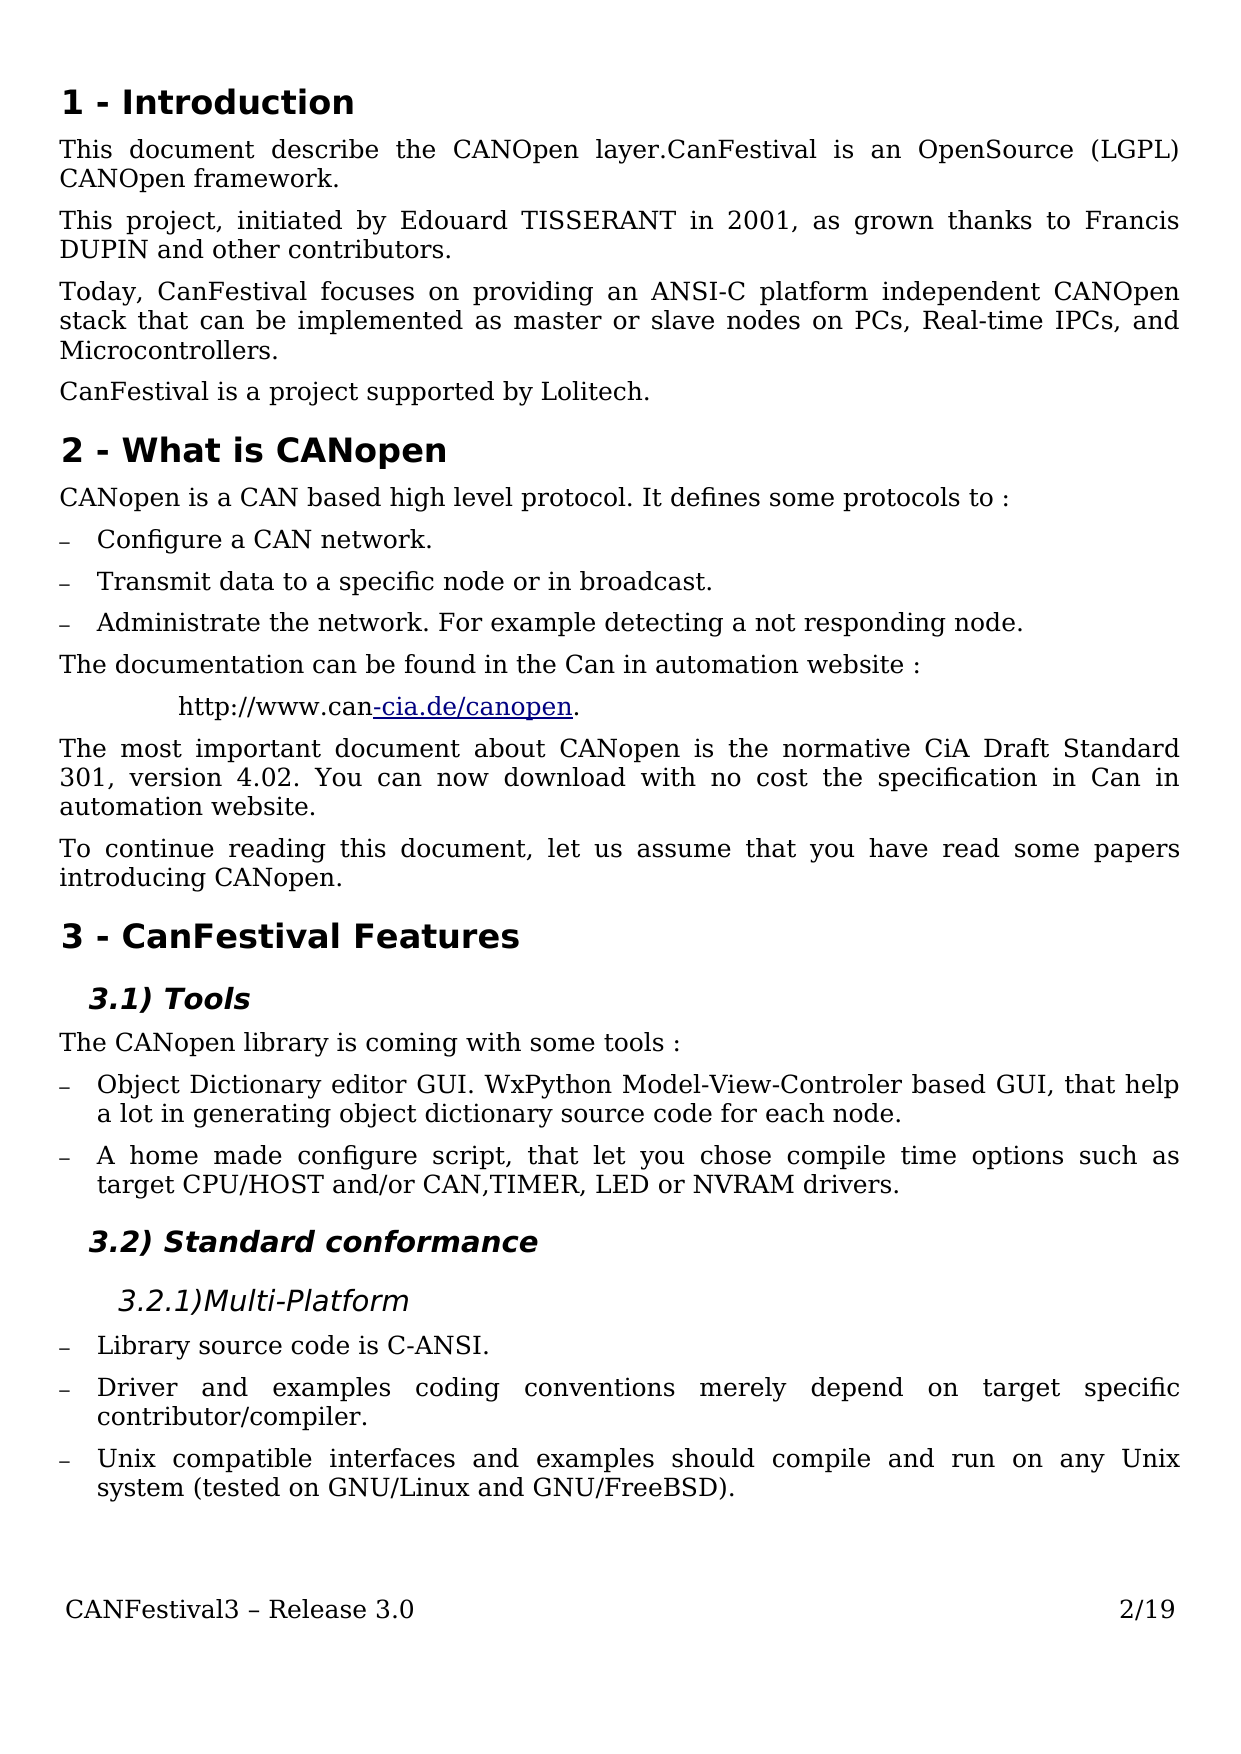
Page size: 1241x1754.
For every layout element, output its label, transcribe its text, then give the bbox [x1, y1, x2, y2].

text Today, CanFestival focuses on providing an ANSI-C platform independent CANOpen stack that can be implemented as master or slave nodes on PCs, Real-time IPCs, and Microcontrollers. [59, 277, 1181, 365]
list Library source code is C-ANSI. [59, 1331, 1181, 1360]
list Driver and examples coding conventions merely depend on target specific contributor/compiler. [59, 1373, 1181, 1431]
text http://www.can-cia.de/canopen. [59, 692, 1181, 721]
text CANopen is a CAN based high level protocol. It defines some protocols to : [59, 483, 1181, 513]
subtitle CanFestival Features [59, 918, 1181, 957]
subtitle Tools [59, 982, 1181, 1016]
text CanFestival is a project supported by Lolitech. [59, 378, 1181, 407]
text This project, initiated by Edouard TISSERANT in 2001, as grown thanks to Francis DUPIN and other contributors. [59, 206, 1181, 265]
list Transmit data to a specific node or in broadcast. [59, 567, 1181, 596]
text To continue reading this document, let us assume that you have read some papers introducing CANopen. [59, 834, 1181, 893]
list Unix compatible interfaces and examples should compile and run on any Unix system (tested on GNU/Linux and GNU/FreeBSD). [59, 1444, 1181, 1502]
text The documentation can be found in the Can in automation website : [59, 650, 1181, 680]
subtitle What is CANopen [59, 432, 1181, 471]
subtitle Standard conformance [59, 1225, 1181, 1259]
text The CANopen library is coming with some tools : [59, 1028, 1181, 1058]
subtitle Multi-Platform [59, 1284, 1181, 1318]
subtitle Introduction [59, 84, 1181, 123]
list Configure a CAN network. [59, 525, 1181, 554]
list Administrate the network. For example detecting a not responding node. [59, 609, 1181, 638]
list Object Dictionary editor GUI. WxPython Model-View-Controler based GUI, that help a lot in generating object dictionary source code for each node. [59, 1070, 1181, 1129]
text The most important document about CANopen is the normative CiA Draft Standard 301, version 4.02. You can now download with no cost the specification in Can in automation website. [59, 734, 1181, 822]
list A home made configure script, that let you chose compile time options such as target CPU/HOST and/or CAN,TIMER, LED or NVRAM drivers. [59, 1141, 1181, 1200]
text This document describe the CANOpen layer.CanFestival is an OpenSource (LGPL) CANOpen framework. [59, 135, 1181, 194]
